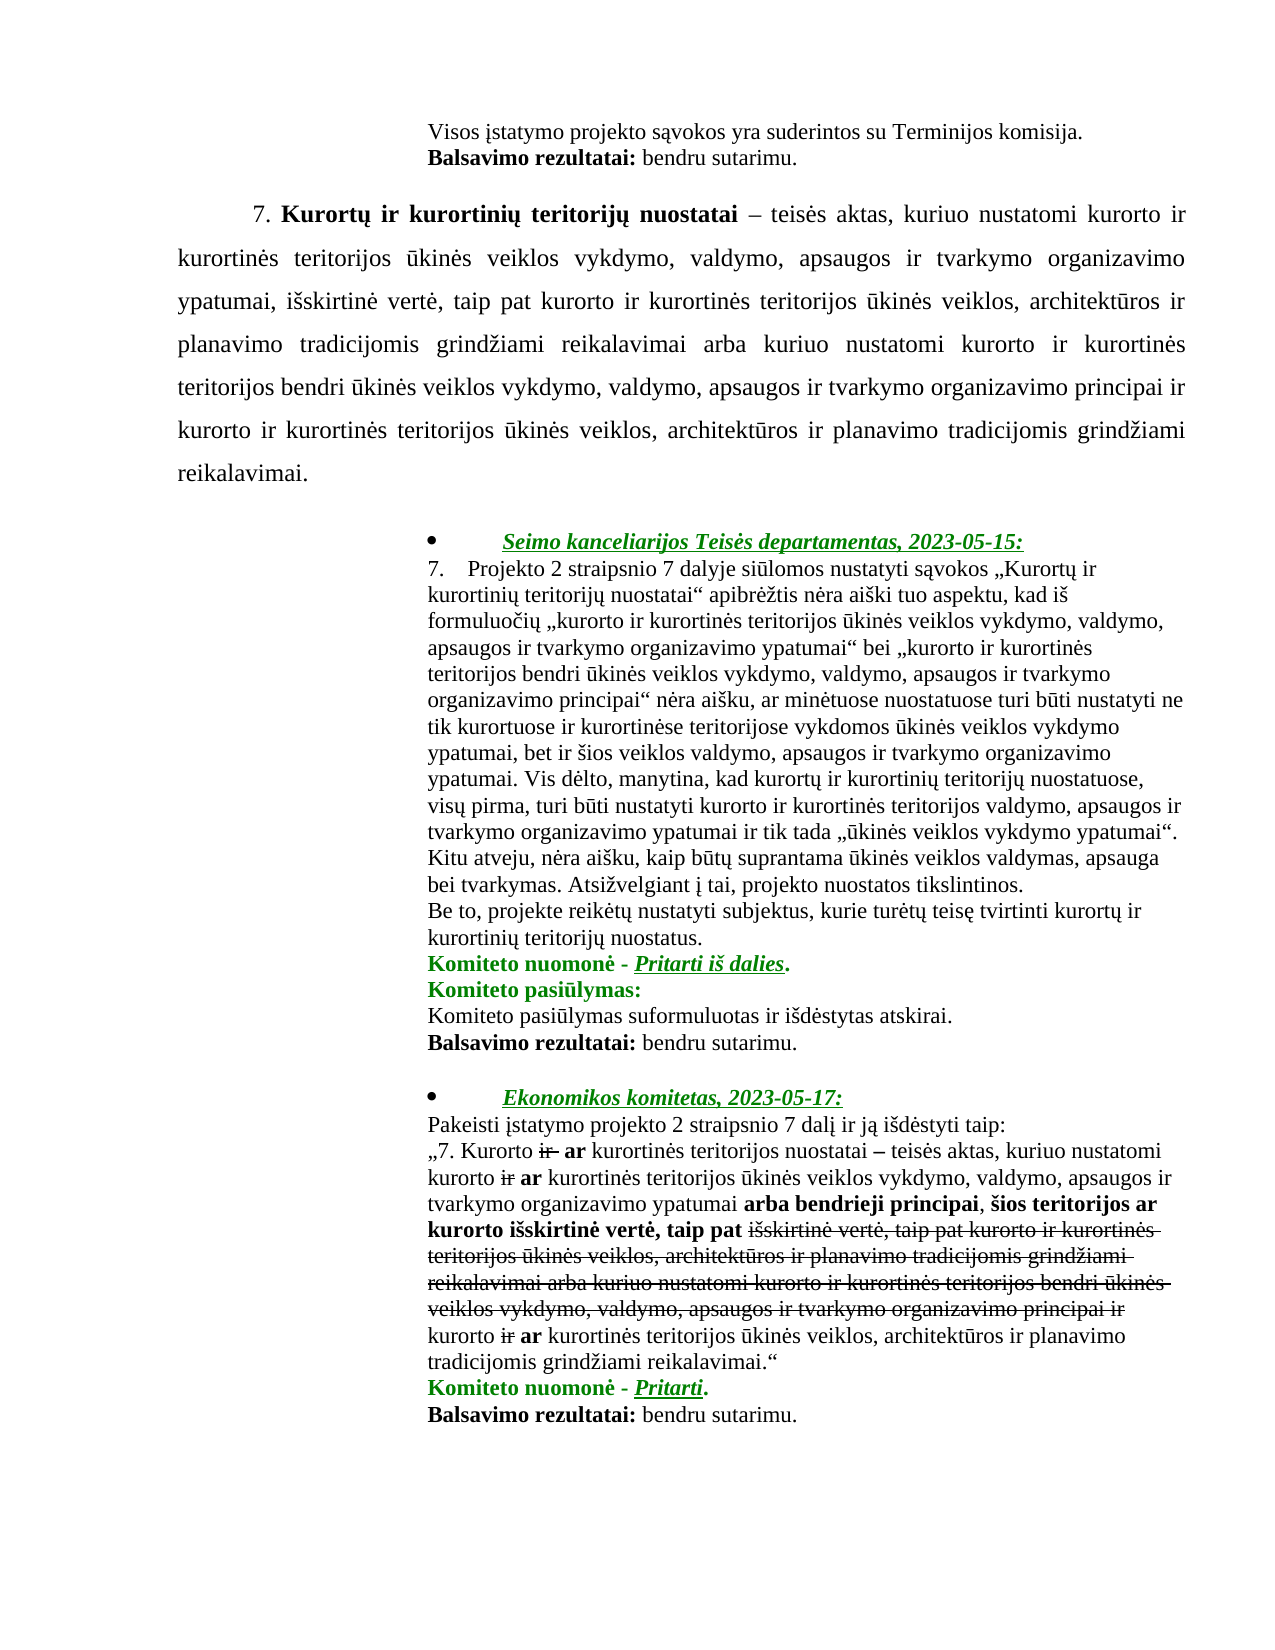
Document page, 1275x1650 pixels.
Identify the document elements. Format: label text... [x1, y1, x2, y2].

text Komiteto nuomonė - Pritarti. [427, 1374, 1186, 1401]
text Balsavimo rezultatai: bendru sutarimu. [427, 1401, 1186, 1427]
list Seimo kanceliarijos Teisės departamentas, 2023-05-15: [427, 528, 1186, 554]
list Ekonomikos komitetas, 2023-05-17: [427, 1084, 1186, 1111]
text Balsavimo rezultatai: bendru sutarimu. [427, 1029, 1186, 1055]
text Komiteto pasiūlymas: [427, 976, 1186, 1003]
text Be to, projekte reikėtų nustatyti subjektus, kurie turėtų teisę tvirtinti kurortų ir kurortinių teritorijų nuostatus. [427, 897, 1186, 950]
text „7. Kurorto ir ar kurortinės teritorijos nuostatai – teisės aktas, kuriuo nustatomi kurorto ir ar kurortinės teritorijos ūkinės veiklos vykdymo, valdymo, apsaugos ir tvarkymo organizavimo ypatumai arba bendrieji principai, šios teritorijos ar kurorto išskirtinė vertė, taip pat išskirtinė vertė, taip pat kurorto ir kurortinės teritorijos ūkinės veiklos, architektūros ir planavimo tradicijomis grindžiami reikalavimai arba kuriuo nustatomi kurorto ir kurortinės teritorijos bendri ūkinės veiklos vykdymo, valdymo, apsaugos ir tvarkymo organizavimo principai ir kurorto ir ar kurortinės teritorijos ūkinės veiklos, architektūros ir planavimo tradicijomis grindžiami reikalavimai.“ [427, 1137, 1186, 1374]
text Komiteto nuomonė - Pritarti iš dalies. [427, 950, 1186, 976]
text 7. Projekto 2 straipsnio 7 dalyje siūlomos nustatyti sąvokos „Kurortų ir kurortinių teritorijų nuostatai“ apibrėžtis nėra aiški tuo aspektu, kad iš formuluočių „kurorto ir kurortinės teritorijos ūkinės veiklos vykdymo, valdymo, apsaugos ir tvarkymo organizavimo ypatumai“ bei „kurorto ir kurortinės teritorijos bendri ūkinės veiklos vykdymo, valdymo, apsaugos ir tvarkymo organizavimo principai“ nėra aišku, ar minėtuose nuostatuose turi būti nustatyti ne tik kurortuose ir kurortinėse teritorijose vykdomos ūkinės veiklos vykdymo ypatumai, bet ir šios veiklos valdymo, apsaugos ir tvarkymo organizavimo ypatumai. Vis dėlto, manytina, kad kurortų ir kurortinių teritorijų nuostatuose, visų pirma, turi būti nustatyti kurorto ir kurortinės teritorijos valdymo, apsaugos ir tvarkymo organizavimo ypatumai ir tik tada „ūkinės veiklos vykdymo ypatumai“. Kitu atveju, nėra aišku, kaip būtų suprantama ūkinės veiklos valdymas, apsauga bei tvarkymas. Atsižvelgiant į tai, projekto nuostatos tikslintinos. [427, 554, 1186, 897]
text Komiteto pasiūlymas suformuluotas ir išdėstytas atskirai. [427, 1003, 1186, 1029]
text 7. Kurortų ir kurortinių teritorijų nuostatai – teisės aktas, kuriuo nustatomi kurorto ir kurortinės teritorijos ūkinės veiklos vykdymo, valdymo, apsaugos ir tvarkymo organizavimo ypatumai, išskirtinė vertė, taip pat kurorto ir kurortinės teritorijos ūkinės veiklos, architektūros ir planavimo tradicijomis grindžiami reikalavimai arba kuriuo nustatomi kurorto ir kurortinės teritorijos bendri ūkinės veiklos vykdymo, valdymo, apsaugos ir tvarkymo organizavimo principai ir kurorto ir kurortinės teritorijos ūkinės veiklos, architektūros ir planavimo tradicijomis grindžiami reikalavimai. [177, 199, 1186, 487]
text Balsavimo rezultatai: bendru sutarimu. [427, 144, 1186, 171]
text Pakeisti įstatymo projekto 2 straipsnio 7 dalį ir ją išdėstyti taip: [427, 1111, 1186, 1137]
text Visos įstatymo projekto sąvokos yra suderintos su Terminijos komisija. [427, 118, 1186, 144]
